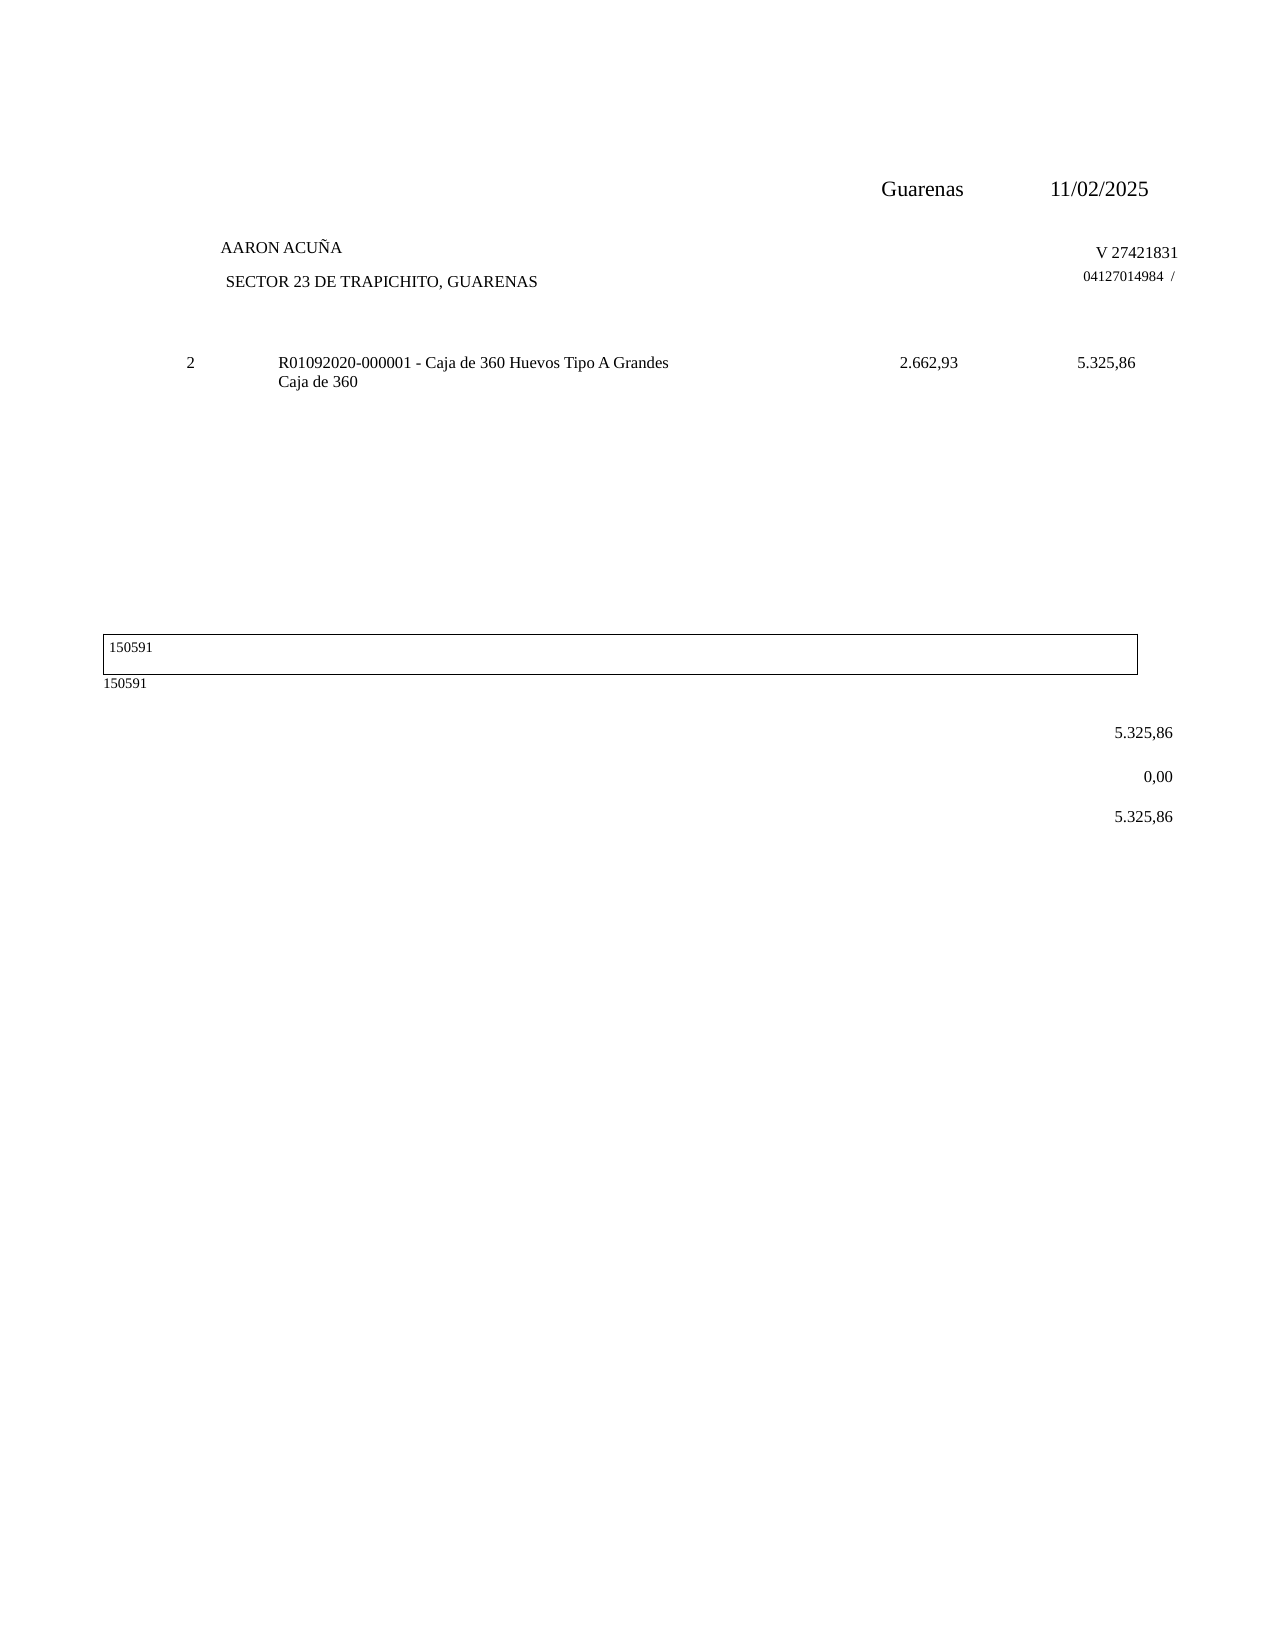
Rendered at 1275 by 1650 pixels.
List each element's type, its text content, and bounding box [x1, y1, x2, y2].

table_header R01092020-000001 - Caja de 360 Huevos Tipo A Grandes Caja de 360 [278, 353, 828, 391]
table_header 2.662,93 [828, 353, 1029, 391]
table_header AARON ACUÑA [105, 238, 886, 267]
table_header 5.325,86 [1029, 353, 1183, 391]
text 5.325,86 [1018, 723, 1172, 742]
table_header 2 [103, 353, 278, 391]
text 5.325,86 [1021, 807, 1172, 826]
table_cell 04127014984 / [886, 267, 1178, 295]
table_cell SECTOR 23 DE TRAPICHITO, GUARENAS [105, 267, 886, 295]
table_header Guarenas [881, 176, 1008, 202]
table_header 150591 [104, 635, 1137, 674]
text 0,00 [1020, 767, 1172, 786]
table_header 11/02/2025 [1008, 176, 1191, 202]
table_header V 27421831 [886, 238, 1178, 267]
text 150591 [103, 675, 1137, 691]
